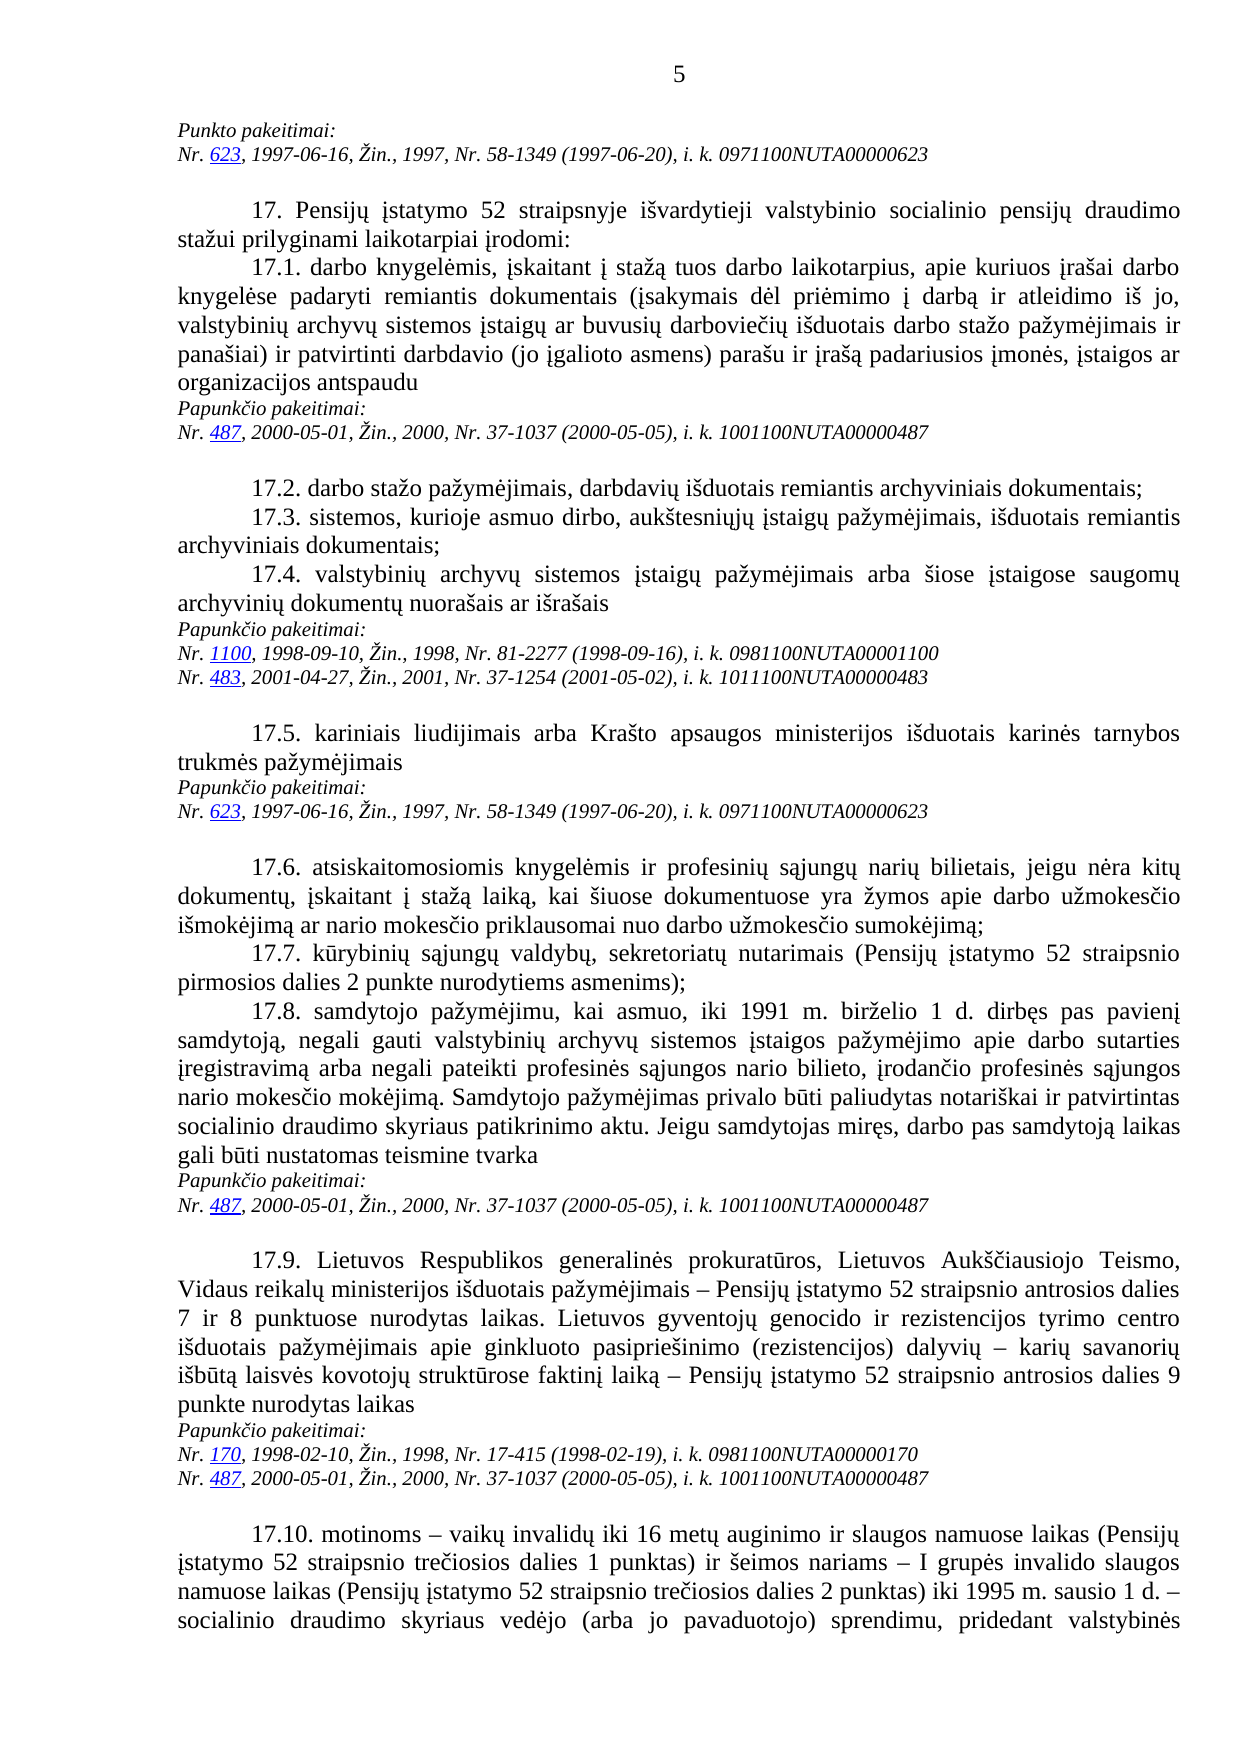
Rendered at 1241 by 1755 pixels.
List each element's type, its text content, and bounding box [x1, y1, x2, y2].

text Punkto pakeitimai: [177, 118, 1181, 142]
text 17.3. sistemos, kurioje asmuo dirbo, aukštesniųjų įstaigų pažymėjimais, išduotais remiantis archyviniais dokumentais; [177, 502, 1181, 559]
text Papunkčio pakeitimai: [177, 1418, 1181, 1442]
text 17. Pensijų įstatymo 52 straipsnyje išvardytieji valstybinio socialinio pensijų draudimo stažui prilyginami laikotarpiai įrodomi: [177, 195, 1181, 252]
text Nr. 483, 2001-04-27, Žin., 2001, Nr. 37-1254 (2001-05-02), i. k. 1011100NUTA00000483 [177, 665, 1181, 689]
text Papunkčio pakeitimai: [177, 396, 1181, 420]
text Nr. 1100, 1998-09-10, Žin., 1998, Nr. 81-2277 (1998-09-16), i. k. 0981100NUTA00001100 [177, 641, 1181, 665]
text Papunkčio pakeitimai: [177, 1168, 1181, 1192]
text Nr. 170, 1998-02-10, Žin., 1998, Nr. 17-415 (1998-02-19), i. k. 0981100NUTA00000170 [177, 1442, 1181, 1466]
text Nr. 487, 2000-05-01, Žin., 2000, Nr. 37-1037 (2000-05-05), i. k. 1001100NUTA00000487 [177, 1466, 1181, 1490]
text Nr. 487, 2000-05-01, Žin., 2000, Nr. 37-1037 (2000-05-05), i. k. 1001100NUTA00000487 [177, 420, 1181, 444]
text 17.2. darbo stažo pažymėjimais, darbdavių išduotais remiantis archyviniais dokumentais; [177, 473, 1181, 502]
text 17.1. darbo knygelėmis, įskaitant į stažą tuos darbo laikotarpius, apie kuriuos įrašai darbo knygelėse padaryti remiantis dokumentais (įsakymais dėl priėmimo į darbą ir atleidimo iš jo, valstybinių archyvų sistemos įstaigų ar buvusių darboviečių išduotais darbo stažo pažymėjimais ir panašiai) ir patvirtinti darbdavio (jo įgalioto asmens) parašu ir įrašą padariusios įmonės, įstaigos ar organizacijos antspaudu [177, 252, 1181, 396]
text 17.6. atsiskaitomosiomis knygelėmis ir profesinių sąjungų narių bilietais, jeigu nėra kitų dokumentų, įskaitant į stažą laiką, kai šiuose dokumentuose yra žymos apie darbo užmokesčio išmokėjimą ar nario mokesčio priklausomai nuo darbo užmokesčio sumokėjimą; [177, 852, 1181, 938]
text 17.5. kariniais liudijimais arba Krašto apsaugos ministerijos išduotais karinės tarnybos trukmės pažymėjimais [177, 718, 1181, 775]
text Papunkčio pakeitimai: [177, 617, 1181, 641]
text Nr. 623, 1997-06-16, Žin., 1997, Nr. 58-1349 (1997-06-20), i. k. 0971100NUTA00000623 [177, 142, 1181, 166]
text Nr. 623, 1997-06-16, Žin., 1997, Nr. 58-1349 (1997-06-20), i. k. 0971100NUTA00000623 [177, 799, 1181, 823]
text 17.10. motinoms – vaikų invalidų iki 16 metų auginimo ir slaugos namuose laikas (Pensijų įstatymo 52 straipsnio trečiosios dalies 1 punktas) ir šeimos nariams – I grupės invalido slaugos namuose laikas (Pensijų įstatymo 52 straipsnio trečiosios dalies 2 punktas) iki 1995 m. sausio 1 d. – socialinio draudimo skyriaus vedėjo (arba jo pavaduotojo) sprendimu, pridedant valstybinės [177, 1519, 1181, 1634]
text 17.4. valstybinių archyvų sistemos įstaigų pažymėjimais arba šiose įstaigose saugomų archyvinių dokumentų nuorašais ar išrašais [177, 559, 1181, 617]
text Nr. 487, 2000-05-01, Žin., 2000, Nr. 37-1037 (2000-05-05), i. k. 1001100NUTA00000487 [177, 1192, 1181, 1217]
text 17.7. kūrybinių sąjungų valdybų, sekretoriatų nutarimais (Pensijų įstatymo 52 straipsnio pirmosios dalies 2 punkte nurodytiems asmenims); [177, 938, 1181, 996]
text Papunkčio pakeitimai: [177, 775, 1181, 799]
text 17.8. samdytojo pažymėjimu, kai asmuo, iki 1991 m. birželio 1 d. dirbęs pas pavienį samdytoją, negali gauti valstybinių archyvų sistemos įstaigos pažymėjimo apie darbo sutarties įregistravimą arba negali pateikti profesinės sąjungos nario bilieto, įrodančio profesinės sąjungos nario mokesčio mokėjimą. Samdytojo pažymėjimas privalo būti paliudytas notariškai ir patvirtintas socialinio draudimo skyriaus patikrinimo aktu. Jeigu samdytojas miręs, darbo pas samdytoją laikas gali būti nustatomas teismine tvarka [177, 996, 1181, 1168]
text 17.9. Lietuvos Respublikos generalinės prokuratūros, Lietuvos Aukščiausiojo Teismo, Vidaus reikalų ministerijos išduotais pažymėjimais – Pensijų įstatymo 52 straipsnio antrosios dalies 7 ir 8 punktuose nurodytas laikas. Lietuvos gyventojų genocido ir rezistencijos tyrimo centro išduotais pažymėjimais apie ginkluoto pasipriešinimo (rezistencijos) dalyvių – karių savanorių išbūtą laisvės kovotojų struktūrose faktinį laiką – Pensijų įstatymo 52 straipsnio antrosios dalies 9 punkte nurodytas laikas [177, 1245, 1181, 1418]
